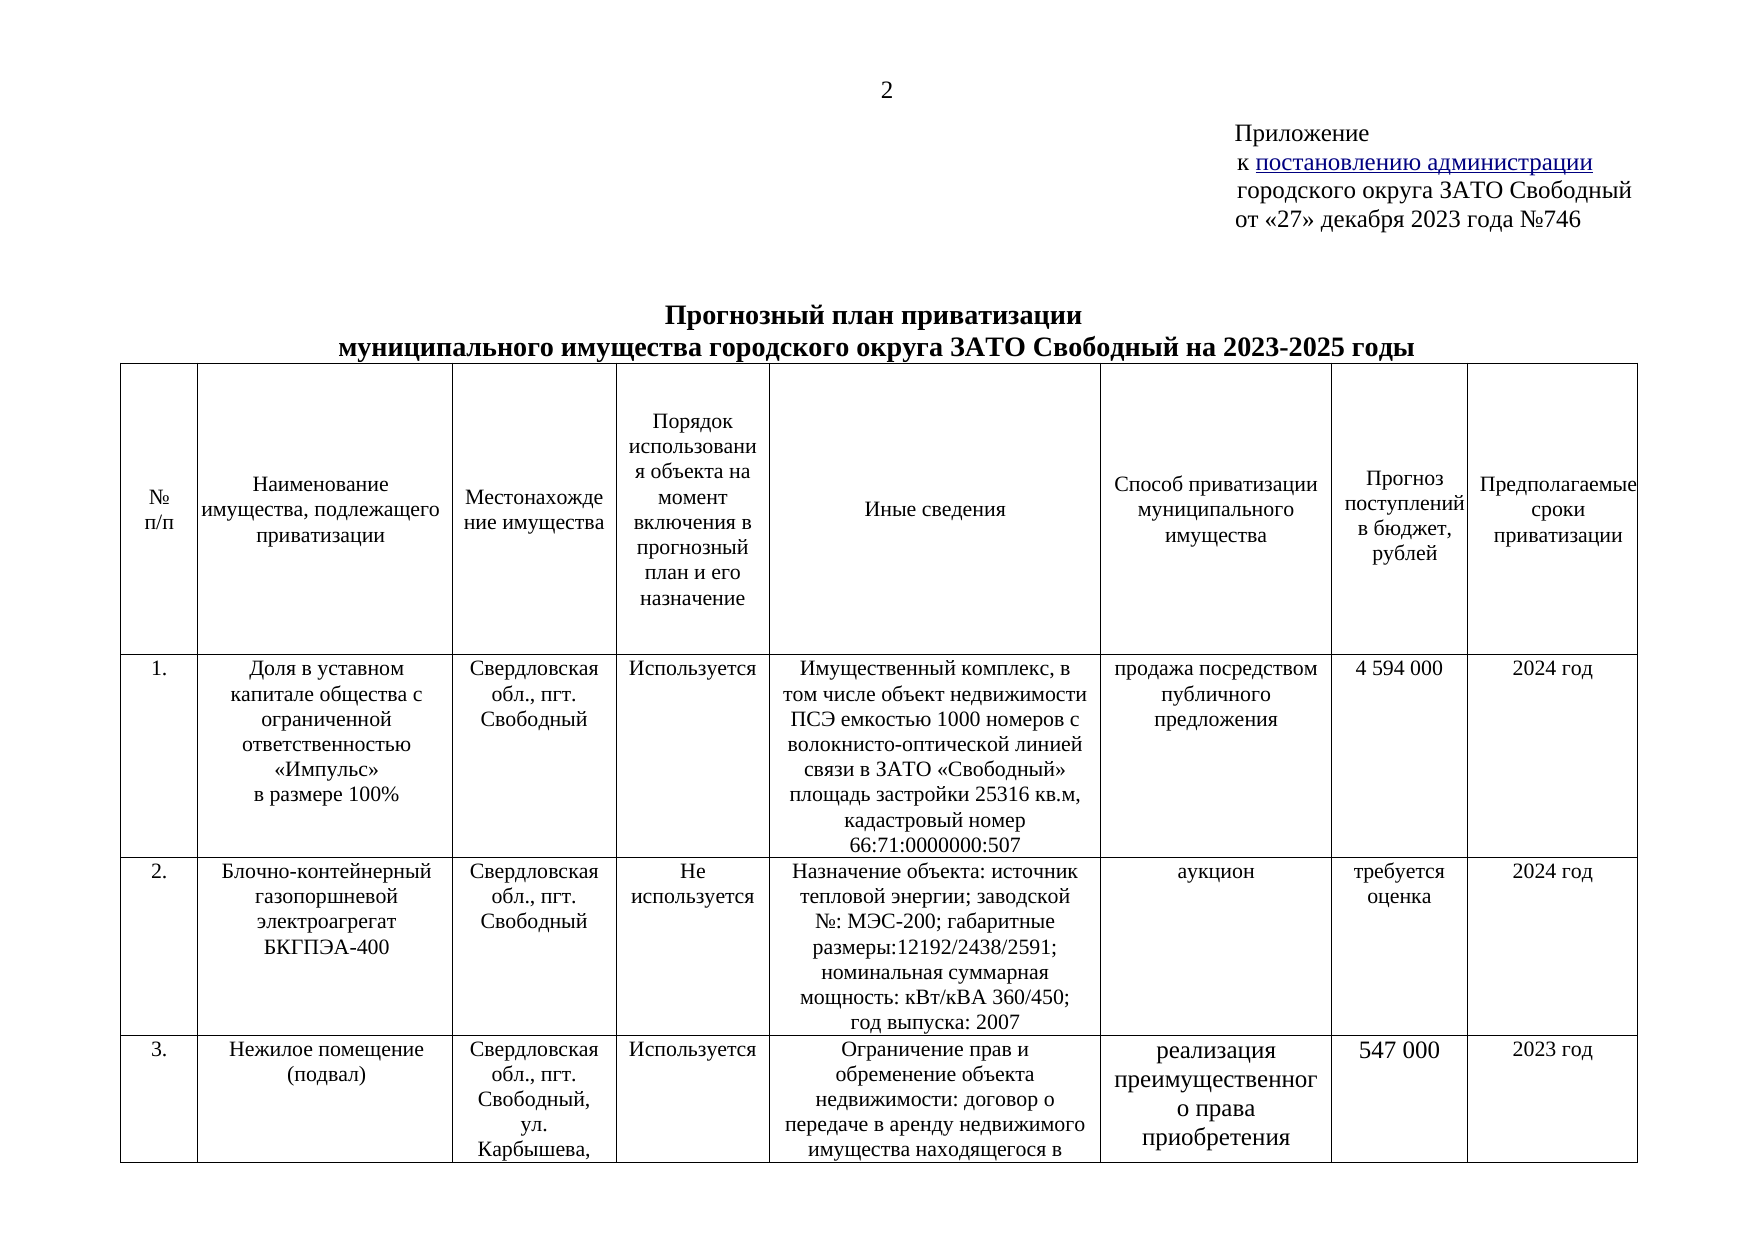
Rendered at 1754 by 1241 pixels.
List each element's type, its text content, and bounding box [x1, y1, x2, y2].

table_cell 2024 год [1468, 655, 1637, 857]
table_header Наименование имущества, подлежащего приватизации [198, 364, 452, 654]
table_cell 1. [121, 655, 197, 857]
text Прогнозный план приватизации муниципального имущества городского округа ЗАТО Свободный на 2023-2025 годы [118, 298, 1636, 363]
table_cell Доля в уставном капитале общества с ограниченной ответственностью «Импульс» в размере 100% [198, 655, 452, 857]
table_cell Имущественный комплекс, в том числе объект недвижимости ПСЭ емкостью 1000 номеров с волокнисто-оптической линией связи в ЗАТО «Свободный» площадь застройки 25316 кв.м, кадастровый номер 66:71:0000000:507 [770, 655, 1100, 857]
table_header № п/п [121, 364, 197, 654]
text к постановлению администрации [118, 147, 1636, 176]
table_cell 547 000 [1332, 1036, 1467, 1162]
table_cell Свердловская обл., пгт. Свободный, ул. Карбышева, [453, 1036, 616, 1162]
table_cell 3. [121, 1036, 197, 1162]
table_cell 4 594 000 [1332, 655, 1467, 857]
table_cell Свердловская обл., пгт. Свободный [453, 655, 616, 857]
text городского округа ЗАТО Свободный [118, 176, 1636, 204]
table_cell 2024 год [1468, 858, 1637, 1034]
table_cell Ограничение прав и обременение объекта недвижимости: договор о передаче в аренду недвижимого имущества находящегося в [770, 1036, 1100, 1162]
table_cell Блочно-контейнерный газопоршневой электроагрегат БКГПЭА-400 [198, 858, 452, 1034]
table_cell продажа посредством публичного предложения [1101, 655, 1331, 857]
table_header Предполагаемые сроки приватизации [1468, 364, 1637, 654]
table_header Порядок использования объекта на момент включения в прогнозный план и его назначение [617, 364, 769, 654]
table_header Способ приватизации муниципального имущества [1101, 364, 1331, 654]
table_cell аукцион [1101, 858, 1331, 1034]
table_cell 2. [121, 858, 197, 1034]
table_header Иные сведения [770, 364, 1100, 654]
table_cell Используется [617, 1036, 769, 1162]
table_cell Используется [617, 655, 769, 857]
table_cell требуется оценка [1332, 858, 1467, 1034]
text от «27» декабря 2023 года №746 [691, 204, 1636, 233]
text Приложение [691, 118, 1636, 147]
table_cell Назначение объекта: источник тепловой энергии; заводской №: МЭС-200; габаритные размеры:12192/2438/2591; номинальная суммарная мощность: кВт/кВА 360/450; год выпуска: 2007 [770, 858, 1100, 1034]
table_cell 2023 год [1468, 1036, 1637, 1162]
table_cell Не используется [617, 858, 769, 1034]
table_cell Нежилое помещение (подвал) [198, 1036, 452, 1162]
table_header Местонахождение имущества [453, 364, 616, 654]
table_cell Свердловская обл., пгт. Свободный [453, 858, 616, 1034]
table_header Прогноз поступлений в бюджет, рублей [1332, 364, 1467, 654]
table_cell реализация преимущественного права приобретения [1101, 1036, 1331, 1162]
